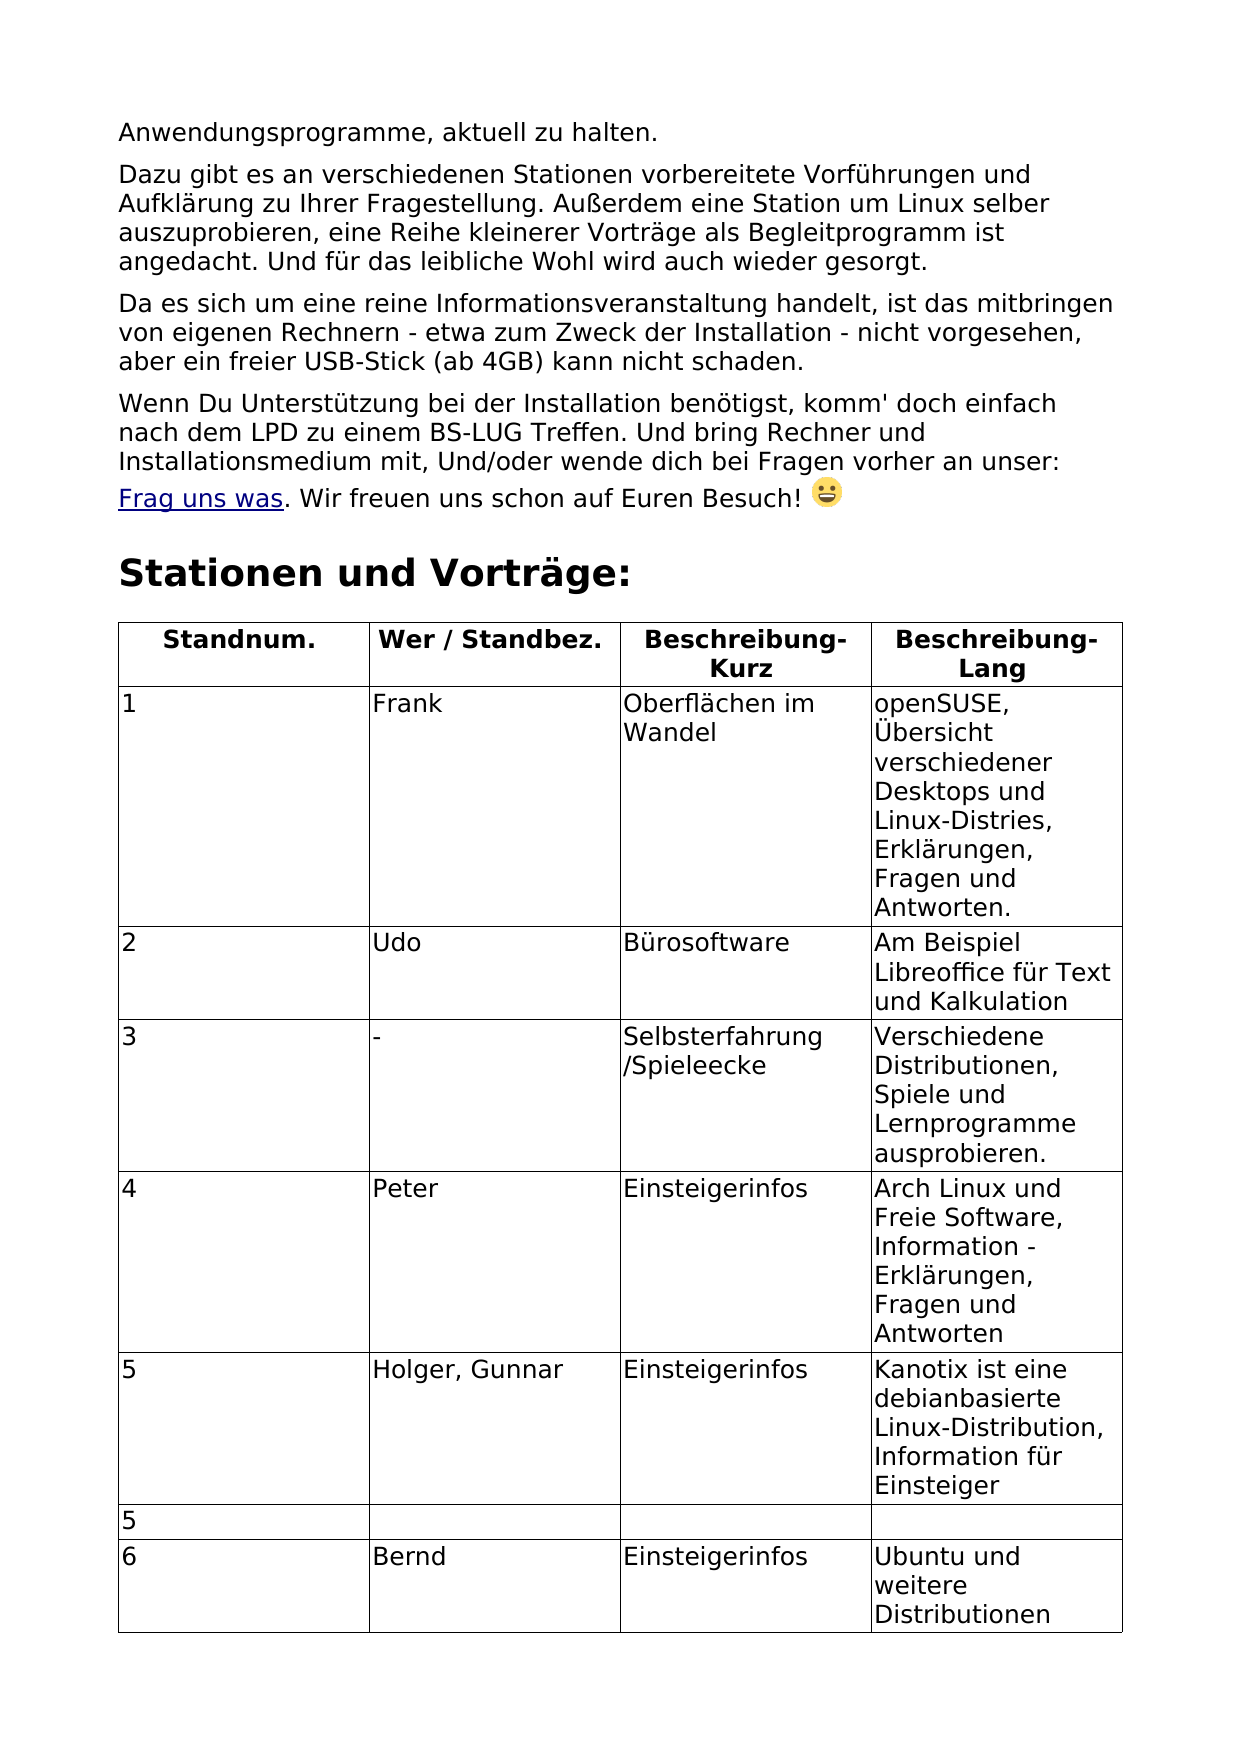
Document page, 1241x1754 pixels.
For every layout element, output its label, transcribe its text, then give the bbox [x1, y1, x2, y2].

table_cell Udo [370, 927, 620, 1019]
table_cell Oberflächen im Wandel [621, 687, 871, 926]
table_cell Frank [370, 687, 620, 926]
table_cell 5 [119, 1353, 369, 1503]
text Da es sich um eine reine Informationsveranstaltung handelt, ist das mitbringen von eigenen Rechnern - etwa zum Zweck der Installation - nicht vorgesehen, aber ein freier USB-Stick (ab 4GB) kann nicht schaden. [118, 289, 1122, 376]
table_cell Arch Linux und Freie Software, Information - Erklärungen, Fragen und Antworten [872, 1172, 1122, 1352]
table_cell Ubuntu und weitere Distributionen [872, 1540, 1122, 1632]
table_cell Einsteigerinfos [621, 1172, 871, 1352]
table_cell 2 [119, 927, 369, 1019]
table_cell 5 [119, 1505, 369, 1539]
table_cell 4 [119, 1172, 369, 1352]
table_cell Holger, Gunnar [370, 1353, 620, 1503]
table_cell - [370, 1020, 620, 1171]
table_cell [370, 1505, 620, 1539]
table_cell Am Beispiel Libreoffice für Text und Kalkulation [872, 927, 1122, 1019]
table_cell Einsteigerinfos [621, 1353, 871, 1503]
table_cell 3 [119, 1020, 369, 1171]
subtitle Stationen und Vorträge: [118, 551, 1122, 595]
table_cell 1 [119, 687, 369, 926]
table_cell Einsteigerinfos [621, 1540, 871, 1632]
text Anwendungsprogramme, aktuell zu halten. [118, 118, 1122, 147]
picture [811, 476, 843, 508]
table_cell Selbsterfahrung /Spieleecke [621, 1020, 871, 1171]
table_cell [621, 1505, 871, 1539]
table_header Beschreibung-Lang [872, 623, 1122, 686]
table_cell Bürosoftware [621, 927, 871, 1019]
text Dazu gibt es an verschiedenen Stationen vorbereitete Vorführungen und Aufklärung zu Ihrer Fragestellung. Außerdem eine Station um Linux selber auszuprobieren, eine Reihe kleinerer Vorträge als Begleitprogramm ist angedacht. Und für das leibliche Wohl wird auch wieder gesorgt. [118, 160, 1122, 276]
table_cell 6 [119, 1540, 369, 1632]
table_cell Verschiedene Distributionen, Spiele und Lernprogramme ausprobieren. [872, 1020, 1122, 1171]
table_cell [872, 1505, 1122, 1539]
table_header Beschreibung-Kurz [621, 623, 871, 686]
text Wenn Du Unterstützung bei der Installation benötigst, komm' doch einfach nach dem LPD zu einem BS-LUG Treffen. Und bring Rechner und Installationsmedium mit, Und/oder wende dich bei Fragen vorher an unser: Frag uns was. Wir freuen uns schon auf Euren Besuch! [118, 389, 1122, 514]
table_cell Peter [370, 1172, 620, 1352]
table_cell Kanotix ist eine debianbasierte Linux-Distribution, Information für Einsteiger [872, 1353, 1122, 1503]
table_cell Bernd [370, 1540, 620, 1632]
table_header Standnum. [119, 623, 369, 686]
table_header Wer / Standbez. [370, 623, 620, 686]
table_cell openSUSE, Übersicht verschiedener Desktops und Linux-Distries, Erklärungen, Fragen und Antworten. [872, 687, 1122, 926]
